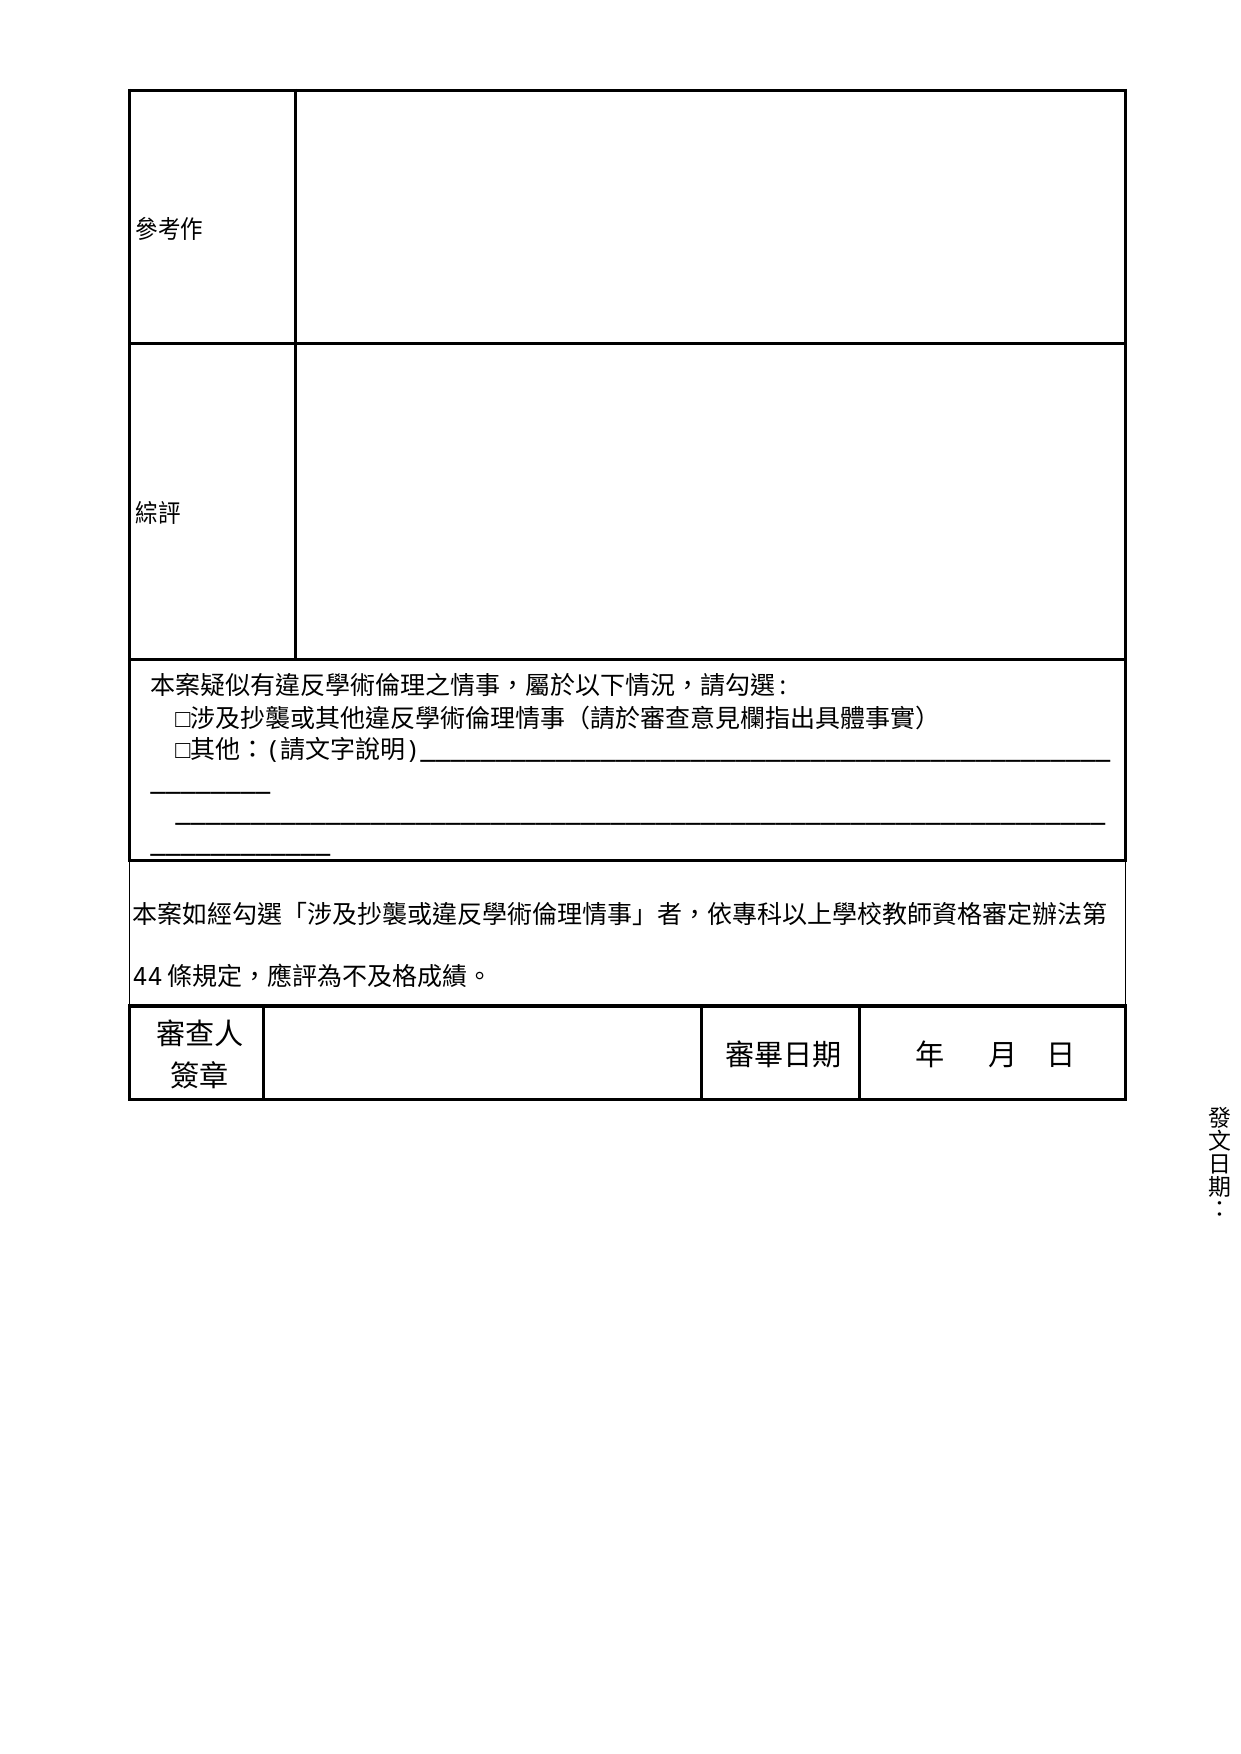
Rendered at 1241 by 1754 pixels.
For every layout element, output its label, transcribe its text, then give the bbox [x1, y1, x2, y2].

table_cell [265, 1008, 700, 1098]
table_cell 審查人 簽章 [1187, 1091, 1240, 1274]
table_cell 本案疑似有違反學術倫理之情事，屬於以下情況，請勾選: □涉及抄襲或其他違反學術倫理情事（請於審查意見欄指出具體事實） □其他：(請文字說明)______________________________________________________ __________________________________________________________________________ [131, 661, 1124, 859]
table_cell 年 月 日 [861, 1008, 1124, 1098]
table_cell [297, 345, 1124, 658]
table_cell 參考作 [131, 92, 294, 342]
table_cell 審畢日期 [703, 1008, 858, 1098]
table_cell 審查人 簽章 [131, 1008, 262, 1098]
table_cell 綜評 [131, 345, 294, 658]
table_cell 本案如經勾選「涉及抄襲或違反學術倫理情事」者，依專科以上學校教師資格審定辦法第44條規定，應評為不及格成績。 [130, 862, 1125, 1004]
table_cell [297, 92, 1124, 342]
